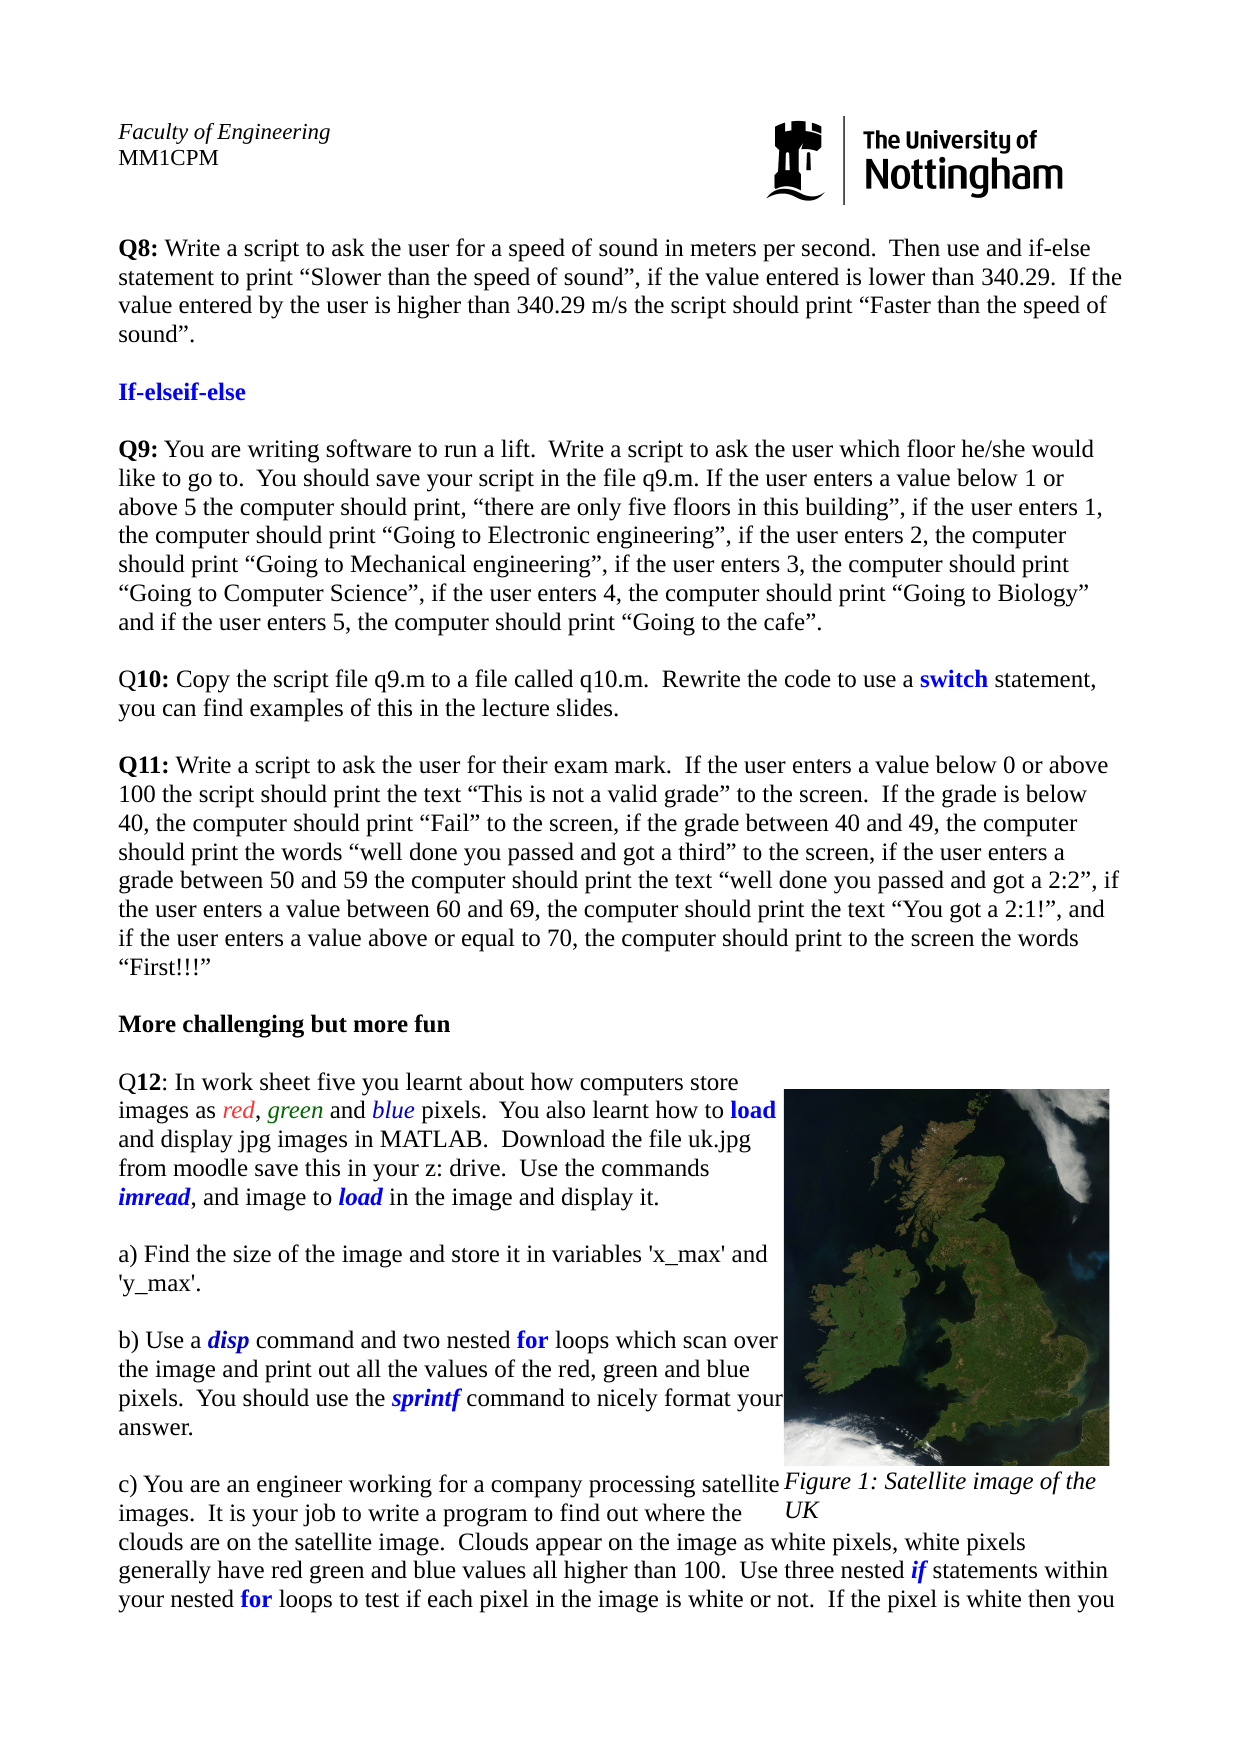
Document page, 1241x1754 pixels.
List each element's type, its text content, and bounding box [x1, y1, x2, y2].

text c) You are an engineer working for a company processing satellite images. It is your job to write a program to find out where the clouds are on the satellite image. Clouds appear on the image as white pixels, white pixels generally have red green and blue values all higher than 100. Use three nested if statements within your nested for loops to test if each pixel in the image is white or not. If the pixel is white then you [118, 1469, 1122, 1613]
text a) Find the size of the image and store it in variables 'x_max' and 'y_max'. [118, 1239, 783, 1297]
picture [766, 116, 1063, 205]
text Q8: Write a script to ask the user for a speed of sound in meters per second. Then use and if-else statement to print “Slower than the speed of sound”, if the value entered is lower than 340.29. If the value entered by the user is higher than 340.29 m/s the script should print “Faster than the speed of sound”. [118, 233, 1122, 348]
text If-elseif-else [118, 377, 1122, 406]
text Q12: In work sheet five you learnt about how computers store images as red, green and blue pixels. You also learnt how to load and display jpg images in MATLAB. Download the file uk.jpg from moodle save this in your z: drive. Use the commands imread, and image to load in the image and display it. [118, 1067, 1122, 1211]
text b) Use a disp command and two nested for loops which scan over the image and print out all the values of the red, green and blue pixels. You should use the sprintf command to nicely format your answer. [118, 1326, 783, 1441]
text Q10: Copy the script file q9.m to a file called q10.m. Rewrite the code to use a switch statement, you can find examples of this in the lecture slides. [118, 664, 1122, 722]
text Q9: You are writing software to run a lift. Write a script to ask the user which floor he/she would like to go to. You should save your script in the file q9.m. If the user enters a value below 1 or above 5 the computer should print, “there are only five floors in this building”, if the user enters 1, the computer should print “Going to Electronic engineering”, if the user enters 2, the computer should print “Going to Mechanical engineering”, if the user enters 3, the computer should print “Going to Computer Science”, if the user enters 4, the computer should print “Going to Biology” and if the user enters 5, the computer should print “Going to the cafe”. [118, 434, 1122, 636]
picture [783, 1089, 1110, 1466]
text Figure 1: Satellite image of the UK [784, 1466, 1109, 1523]
text Q11: Write a script to ask the user for their exam mark. If the user enters a value below 0 or above 100 the script should print the text “This is not a valid grade” to the screen. If the grade is below 40, the computer should print “Fail” to the screen, if the grade between 40 and 49, the computer should print the words “well done you passed and got a third” to the screen, if the user enters a grade between 50 and 59 the computer should print the text “well done you passed and got a 2:2”, if the user enters a value between 60 and 69, the computer should print the text “You got a 2:1!”, and if the user enters a value above or equal to 70, the computer should print to the screen the words “First!!!” [118, 751, 1122, 981]
text More challenging but more fun [118, 1009, 1122, 1038]
